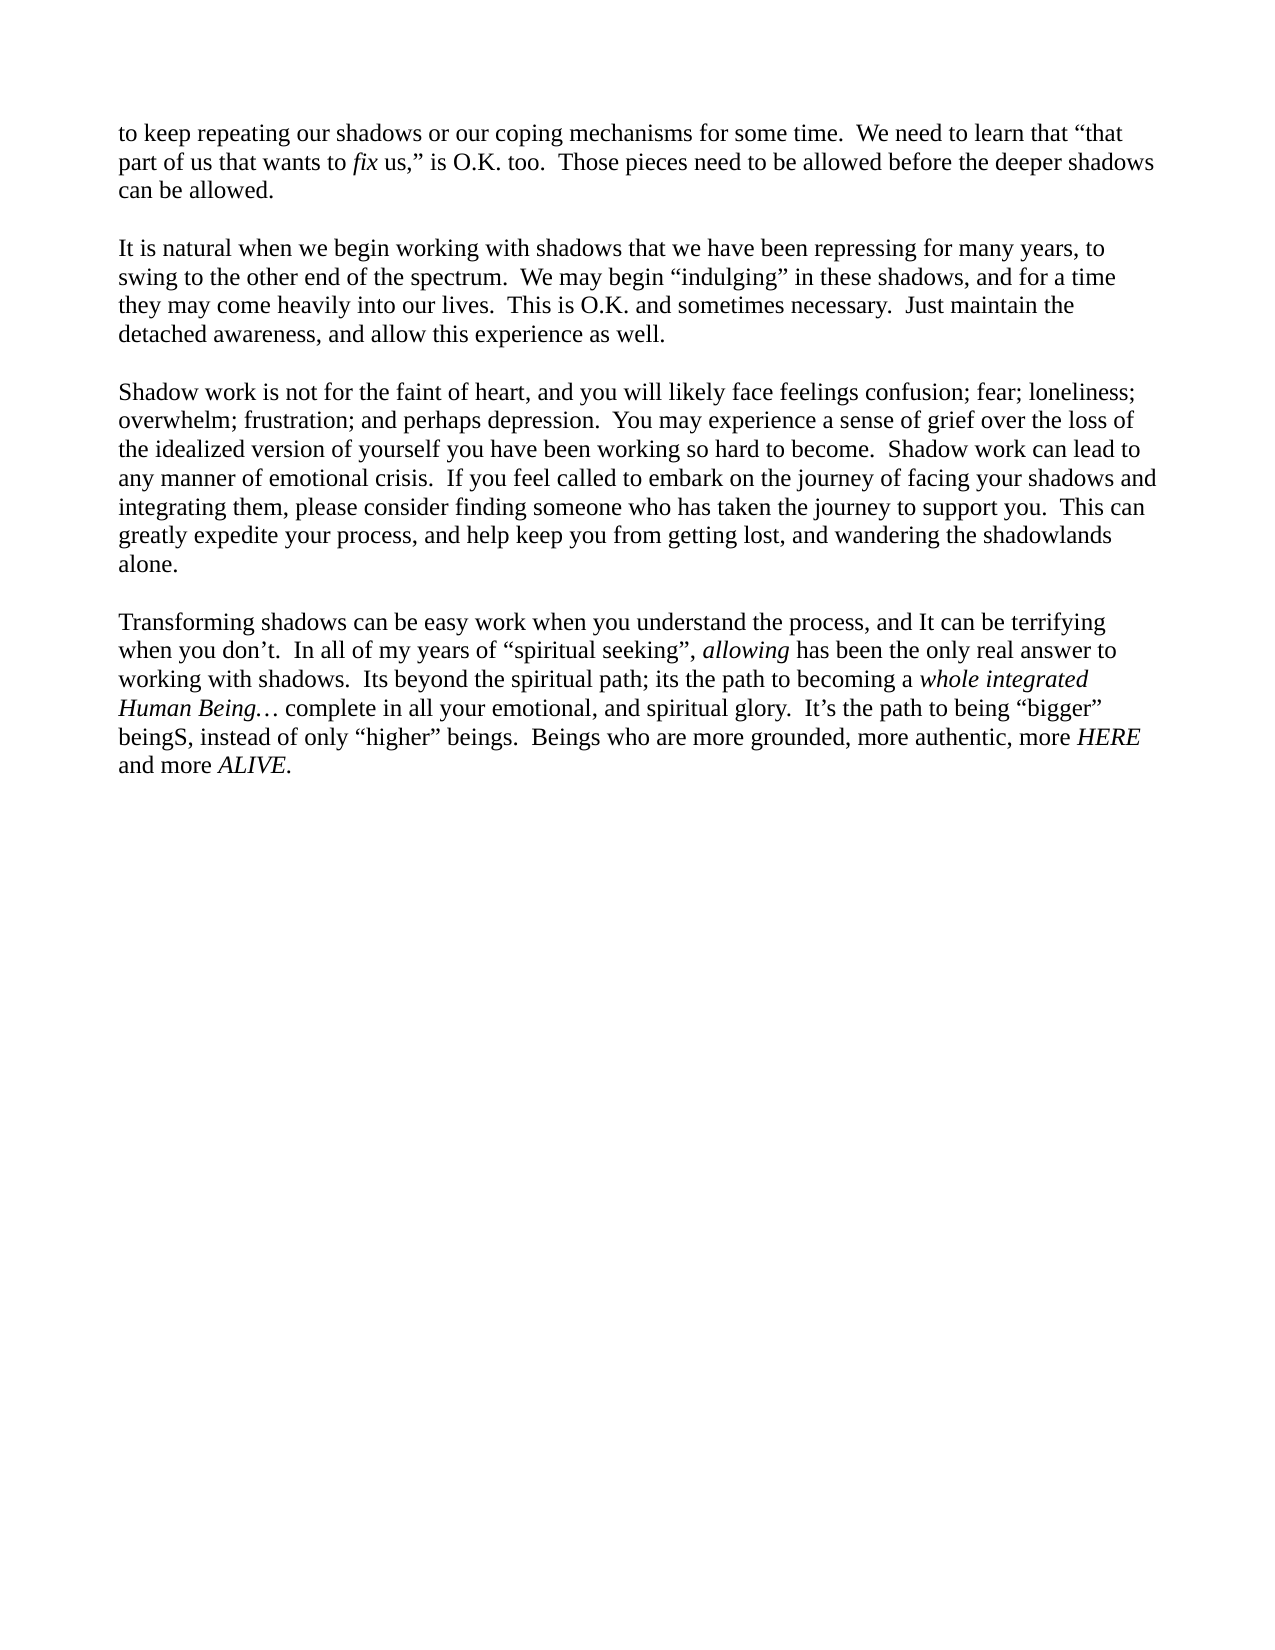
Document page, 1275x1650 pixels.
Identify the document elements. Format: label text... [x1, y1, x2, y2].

text Shadow work is not for the faint of heart, and you will likely face feelings confusion; fear; loneliness; overwhelm; frustration; and perhaps depression. You may experience a sense of grief over the loss of the idealized version of yourself you have been working so hard to become. Shadow work can lead to any manner of emotional crisis. If you feel called to embark on the journey of facing your shadows and integrating them, please consider finding someone who has taken the journey to support you. This can greatly expedite your process, and help keep you from getting lost, and wandering the shadowlands alone. [118, 377, 1157, 578]
text Transforming shadows can be easy work when you understand the process, and It can be terrifying when you don’t. In all of my years of “spiritual seeking”, allowing has been the only real answer to working with shadows. Its beyond the spiritual path; its the path to becoming a whole integrated Human Being… complete in all your emotional, and spiritual glory. It’s the path to being “bigger” beingS, instead of only “higher” beings. Beings who are more grounded, more authentic, more HERE and more ALIVE. [118, 607, 1157, 779]
text It is natural when we begin working with shadows that we have been repressing for many years, to swing to the other end of the spectrum. We may begin “indulging” in these shadows, and for a time they may come heavily into our lives. This is O.K. and sometimes necessary. Just maintain the detached awareness, and allow this experience as well. [118, 233, 1157, 348]
text to keep repeating our shadows or our coping mechanisms for some time. We need to learn that “that part of us that wants to fix us,” is O.K. too. Those pieces need to be allowed before the deeper shadows can be allowed. [118, 118, 1157, 204]
